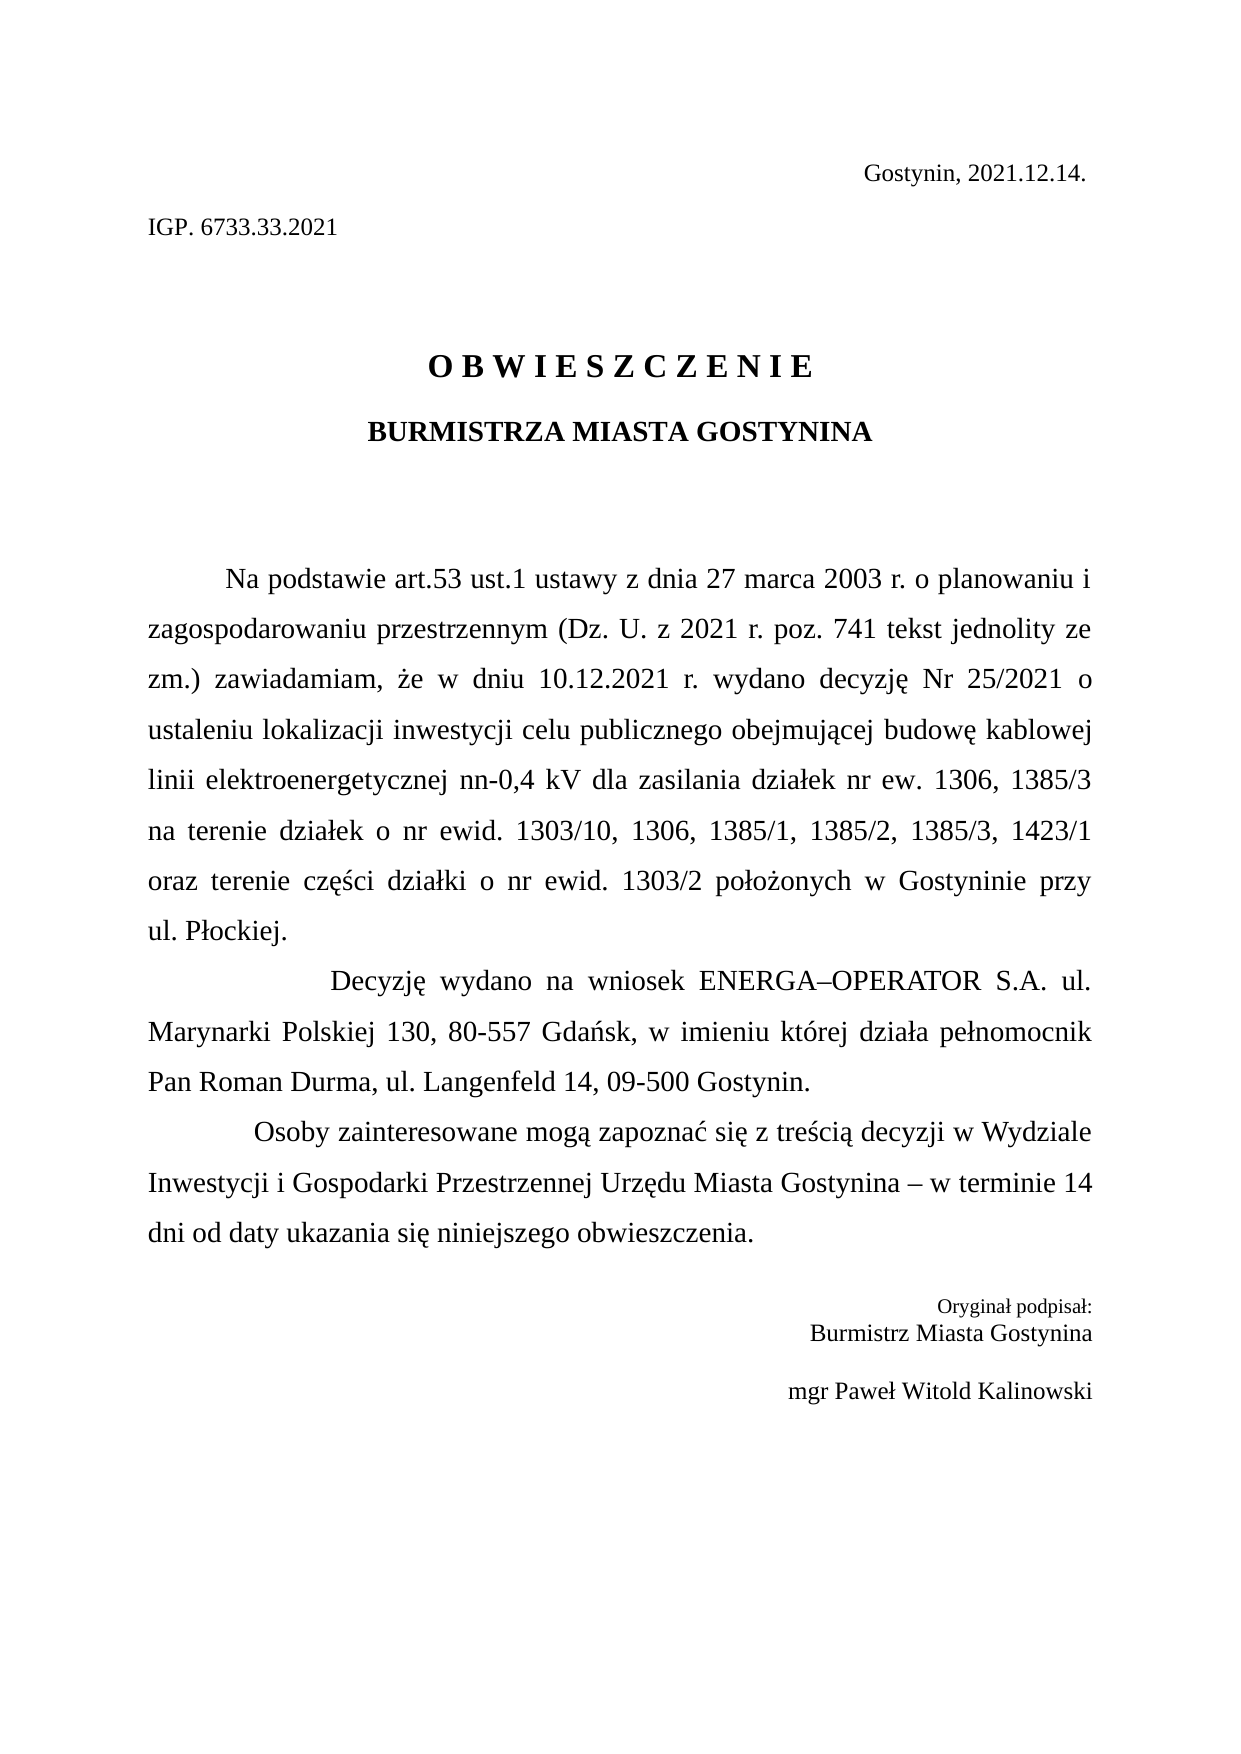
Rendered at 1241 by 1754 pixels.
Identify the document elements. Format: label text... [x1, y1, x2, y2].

text Osoby zainteresowane mogą zapoznać się z treścią decyzji w Wydziale Inwestycji i Gospodarki Przestrzennej Urzędu Miasta Gostynina – w terminie 14 dni od daty ukazania się niniejszego obwieszczenia. [148, 1114, 1093, 1249]
text Decyzję wydano na wniosek ENERGA–OPERATOR S.A. ul. Marynarki Polskiej 130, 80-557 Gdańsk, w imieniu której działa pełnomocnik Pan Roman Durma, ul. Langenfeld 14, 09-500 Gostynin. [148, 963, 1093, 1098]
text Na podstawie art.53 ust.1 ustawy z dnia 27 marca 2003 r. o planowaniu i zagospodarowaniu przestrzennym (Dz. U. z 2021 r. poz. 741 tekst jednolity ze zm.) zawiadamiam, że w dniu 10.12.2021 r. wydano decyzję Nr 25/2021 o ustaleniu lokalizacji inwestycji celu publicznego obejmującej budowę kablowej linii elektroenergetycznej nn-0,4 kV dla zasilania działek nr ew. 1306, 1385/3 na terenie działek o nr ewid. 1303/10, 1306, 1385/1, 1385/2, 1385/3, 1423/1 oraz terenie części działki o nr ewid. 1303/2 położonych w Gostyninie przy ul. Płockiej. [148, 561, 1093, 947]
text mgr Paweł Witold Kalinowski [148, 1376, 1093, 1404]
text Gostynin, 2021.12.14. [148, 158, 1093, 187]
text O B W I E S Z C Z E N I E [148, 346, 1093, 384]
text IGP. 6733.33.2021 [148, 212, 1093, 240]
text BURMISTRZA MIASTA GOSTYNINA [148, 414, 1093, 447]
text Oryginał podpisał: Burmistrz Miasta Gostynina [148, 1294, 1093, 1347]
